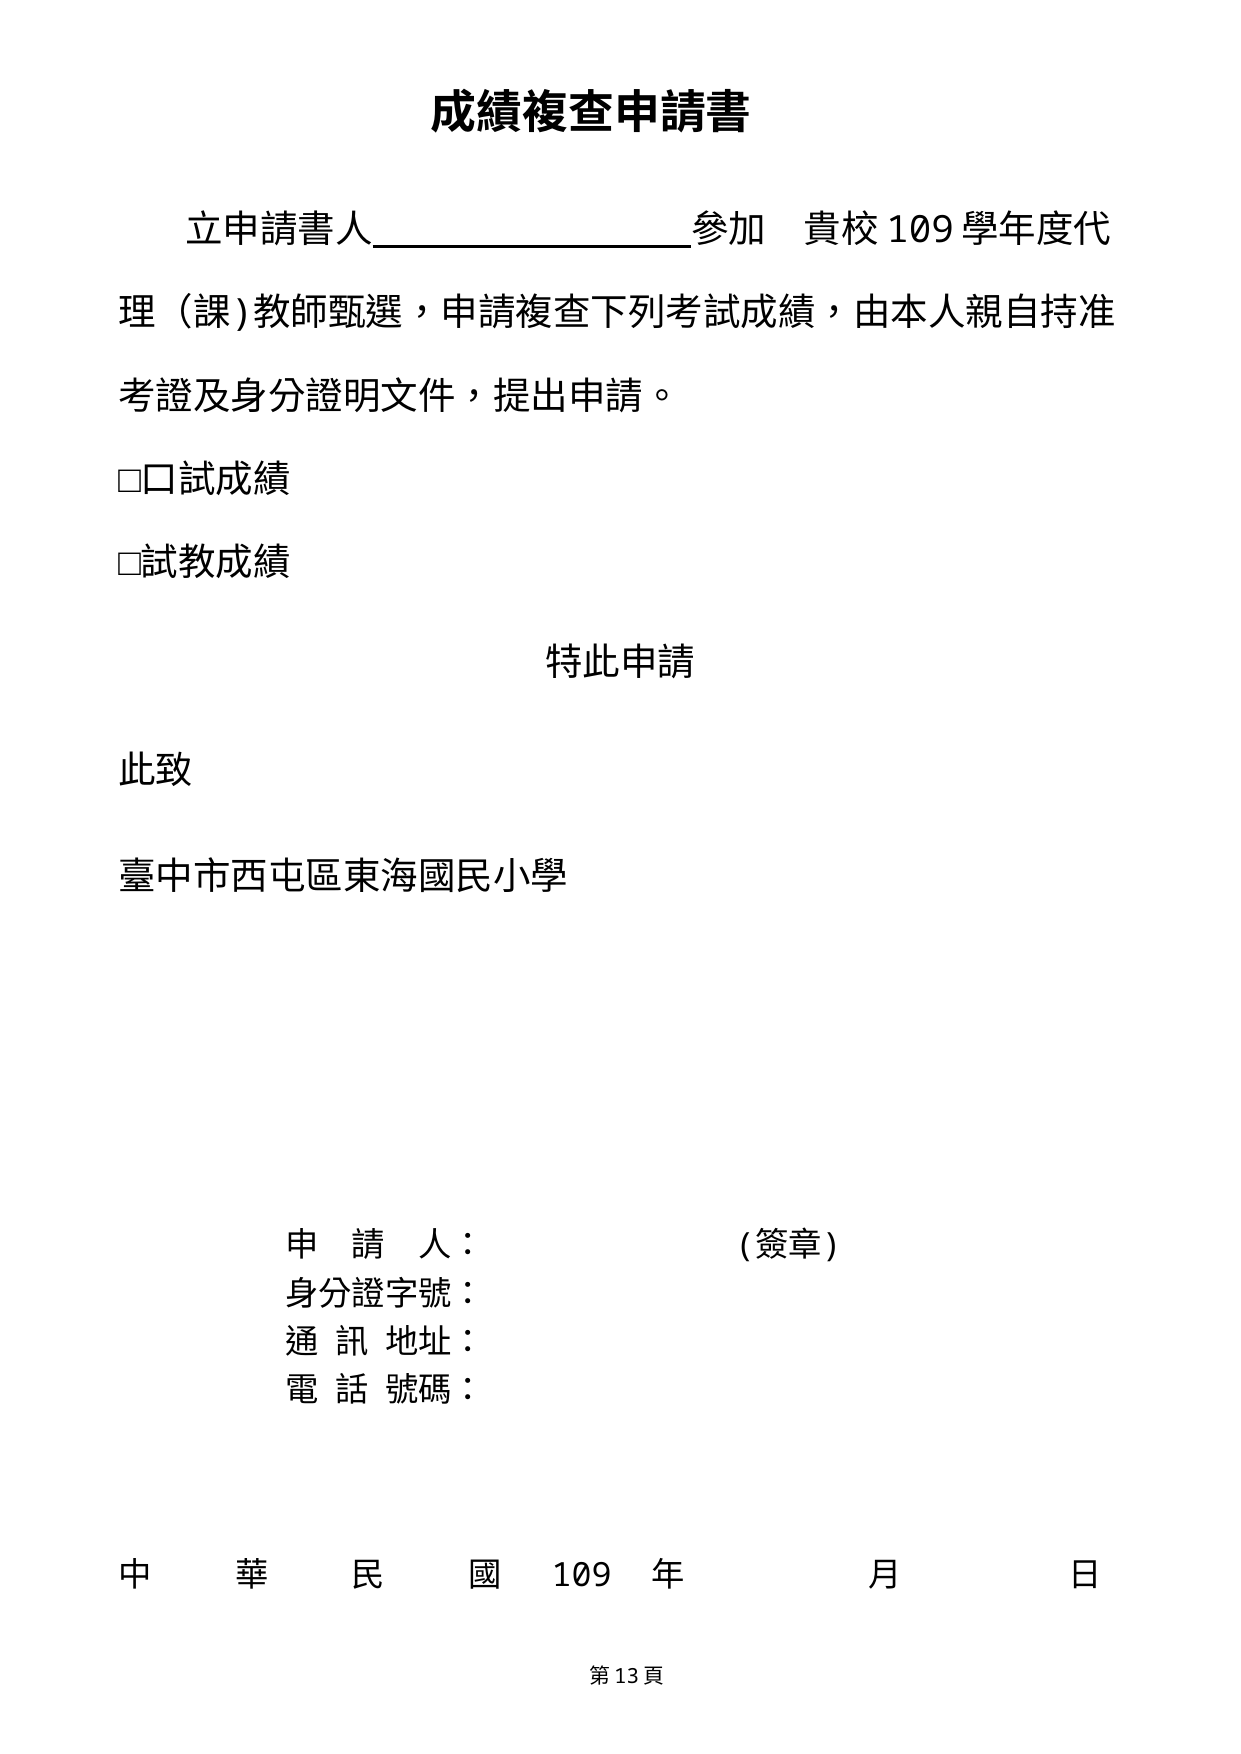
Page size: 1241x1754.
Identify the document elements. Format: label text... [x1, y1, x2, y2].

text □試教成績 [118, 503, 1122, 586]
text 成績複查申請書 [393, 75, 1122, 141]
text 特此申請 [118, 632, 1122, 686]
text 中 華 民 國 109 年 月 日 [118, 1547, 1122, 1596]
text 身分證字號： [118, 1266, 1122, 1314]
text 立申請書人 參加 貴校109學年度代理（課)教師甄選，申請複查下列考試成績，由本人親自持准考證及身分證明文件，提出申請。 [118, 170, 1122, 420]
text 通 訊 地址： [118, 1314, 1122, 1363]
text □口試成績 [118, 420, 1122, 503]
text 電 話 號碼： [118, 1363, 1122, 1411]
text 此致 [118, 740, 1122, 795]
text 申 請 人： (簽章) [118, 1218, 1122, 1266]
text 臺中市西屯區東海國民小學 [118, 846, 1122, 900]
